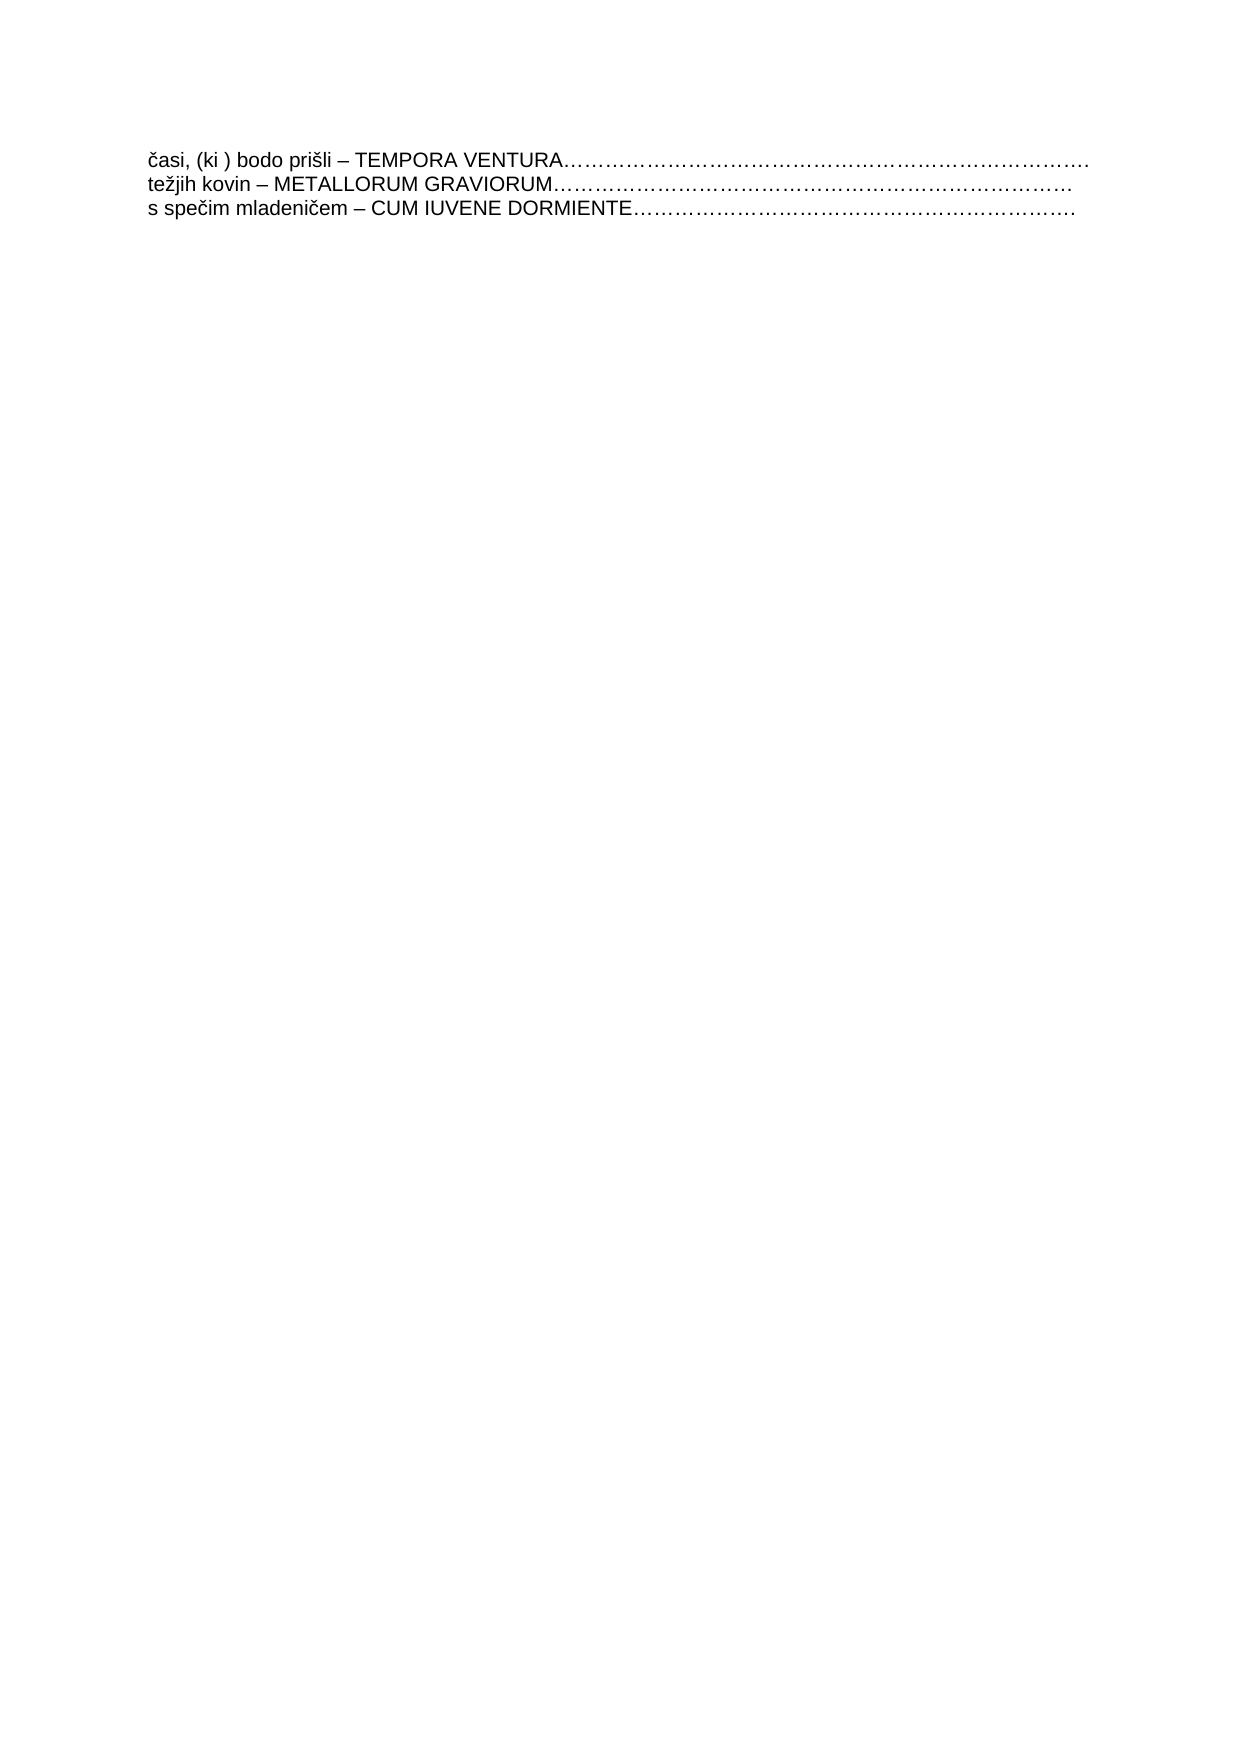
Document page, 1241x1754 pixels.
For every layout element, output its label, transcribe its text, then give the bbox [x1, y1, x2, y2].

text težjih kovin – METALLORUM GRAVIORUM………………………………………………………………… [148, 172, 1093, 196]
text s spečim mladeničem – CUM IUVENE DORMIENTE………………………………………………………. [148, 196, 1093, 219]
text časi, (ki ) bodo prišli – TEMPORA VENTURA…………………………………………………………………. [148, 148, 1093, 172]
